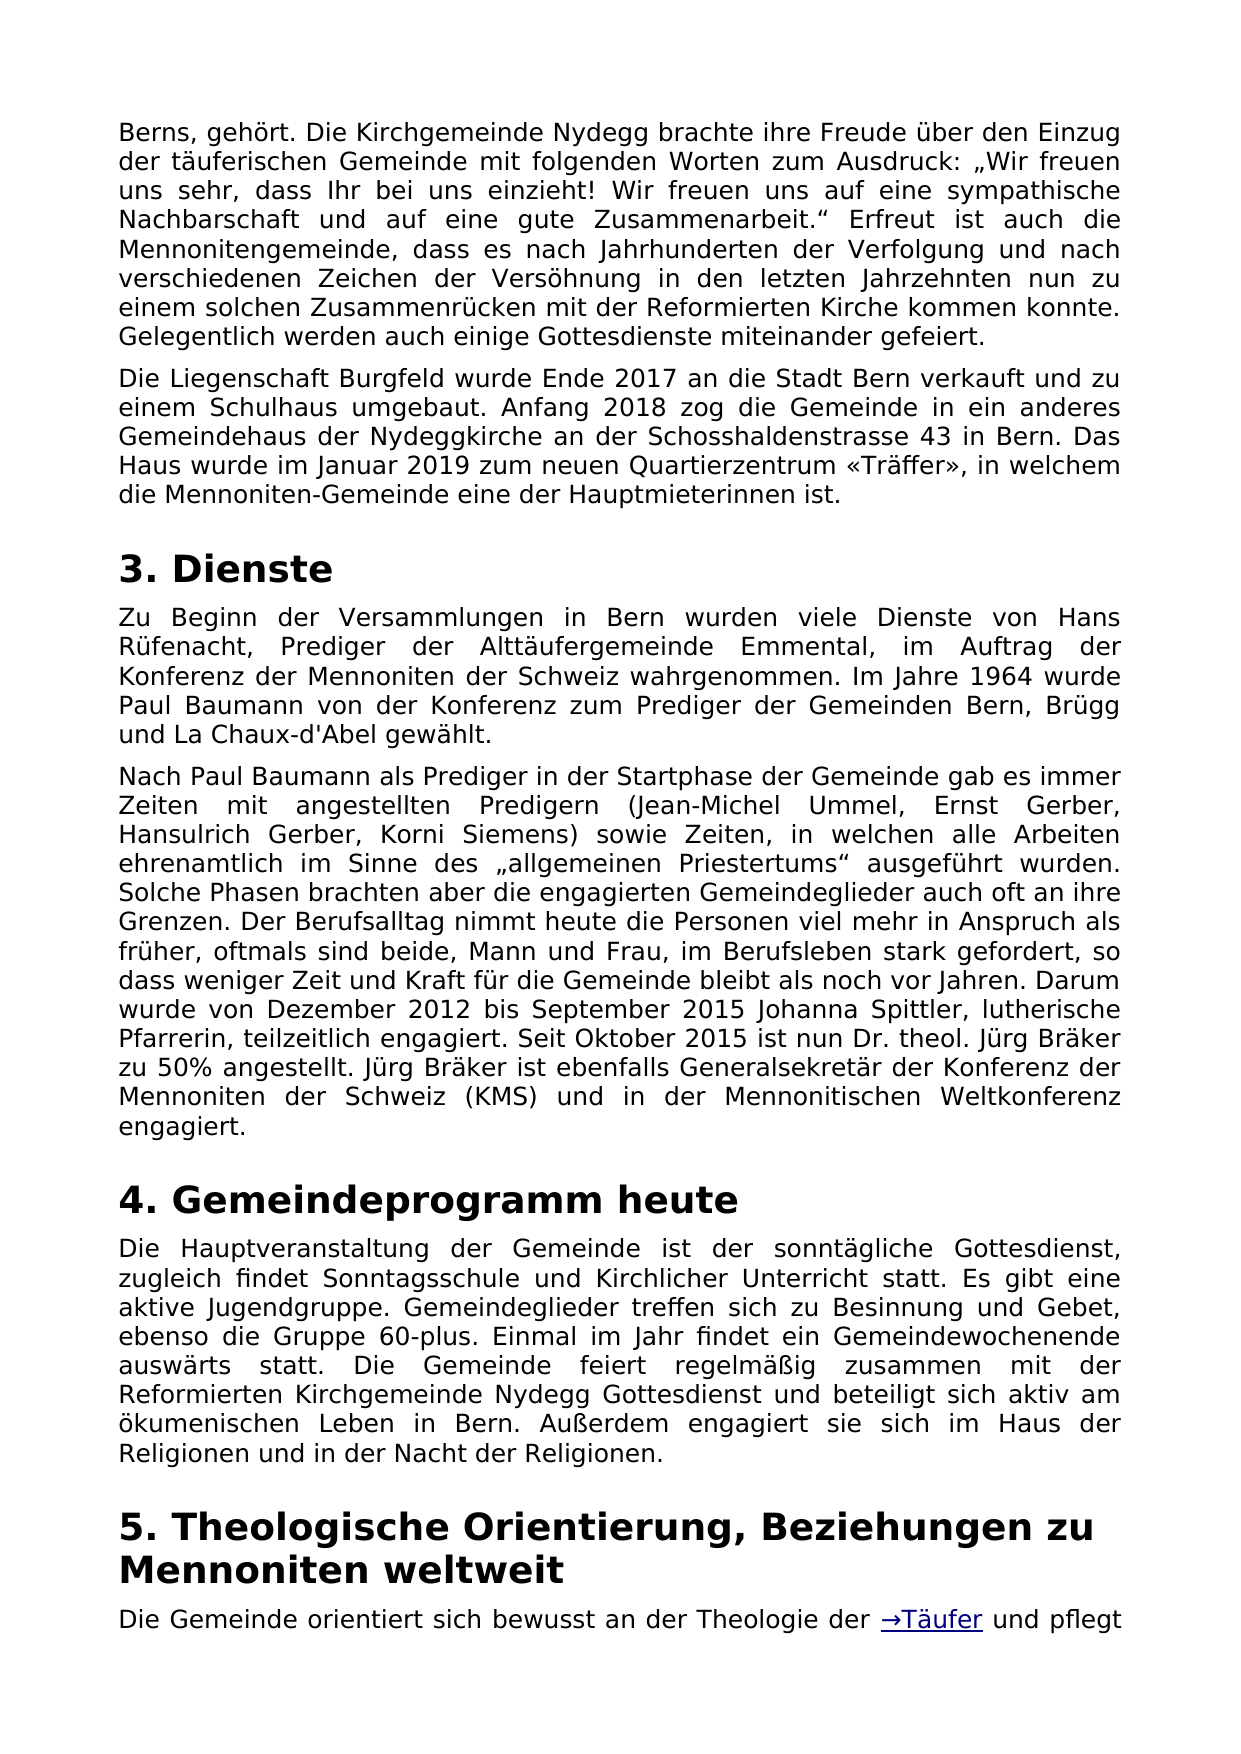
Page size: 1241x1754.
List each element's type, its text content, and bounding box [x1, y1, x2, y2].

subtitle 3. Dienste [118, 547, 1122, 591]
subtitle 5. Theologische Orientierung, Beziehungen zu Mennoniten weltweit [118, 1505, 1122, 1593]
text Die Liegenschaft Burgfeld wurde Ende 2017 an die Stadt Bern verkauft und zu einem Schulhaus umgebaut. Anfang 2018 zog die Gemeinde in ein anderes Gemeindehaus der Nydeggkirche an der Schosshaldenstrasse 43 in Bern. Das Haus wurde im Januar 2019 zum neuen Quartierzentrum «Träffer», in welchem die Mennoniten-Gemeinde eine der Hauptmieterinnen ist. [118, 364, 1122, 510]
text Berns, gehört. Die Kirchgemeinde Nydegg brachte ihre Freude über den Einzug der täuferischen Gemeinde mit folgenden Worten zum Ausdruck: „Wir freuen uns sehr, dass Ihr bei uns einzieht! Wir freuen uns auf eine sympathische Nachbarschaft und auf eine gute Zusammenarbeit.“ Erfreut ist auch die Mennonitengemeinde, dass es nach Jahrhunderten der Verfolgung und nach verschiedenen Zeichen der Versöhnung in den letzten Jahrzehnten nun zu einem solchen Zusammenrücken mit der Reformierten Kirche kommen konnte. Gelegentlich werden auch einige Gottesdienste miteinander gefeiert. [118, 118, 1122, 351]
subtitle 4. Gemeindeprogramm heute [118, 1178, 1122, 1222]
text Nach Paul Baumann als Prediger in der Startphase der Gemeinde gab es immer Zeiten mit angestellten Predigern (Jean-Michel Ummel, Ernst Gerber, Hansulrich Gerber, Korni Siemens) sowie Zeiten, in welchen alle Arbeiten ehrenamtlich im Sinne des „allgemeinen Priestertums“ ausgeführt wurden. Solche Phasen brachten aber die engagierten Gemeindeglieder auch oft an ihre Grenzen. Der Berufsalltag nimmt heute die Personen viel mehr in Anspruch als früher, oftmals sind beide, Mann und Frau, im Berufsleben stark gefordert, so dass weniger Zeit und Kraft für die Gemeinde bleibt als noch vor Jahren. Darum wurde von Dezember 2012 bis September 2015 Johanna Spittler, lutherische Pfarrerin, teilzeitlich engagiert. Seit Oktober 2015 ist nun Dr. theol. Jürg Bräker zu 50% angestellt. Jürg Bräker ist ebenfalls Generalsekretär der Konferenz der Mennoniten der Schweiz (KMS) und in der Mennonitischen Weltkonferenz engagiert. [118, 762, 1122, 1141]
text Die Hauptveranstaltung der Gemeinde ist der sonntägliche Gottesdienst, zugleich findet Sonntagsschule und Kirchlicher Unterricht statt. Es gibt eine aktive Jugendgruppe. Gemeindeglieder treffen sich zu Besinnung und Gebet, ebenso die Gruppe 60-plus. Einmal im Jahr findet ein Gemeindewochenende auswärts statt. Die Gemeinde feiert regelmäßig zusammen mit der Reformierten Kirchgemeinde Nydegg Gottesdienst und beteiligt sich aktiv am ökumenischen Leben in Bern. Außerdem engagiert sie sich im Haus der Religionen und in der Nacht der Religionen. [118, 1234, 1122, 1468]
text Die Gemeinde orientiert sich bewusst an der Theologie der →Täufer und pflegt [118, 1605, 1122, 1634]
text Zu Beginn der Versammlungen in Bern wurden viele Dienste von Hans Rüfenacht, Prediger der Alttäufergemeinde Emmental, im Auftrag der Konferenz der Mennoniten der Schweiz wahrgenommen. Im Jahre 1964 wurde Paul Baumann von der Konferenz zum Prediger der Gemeinden Bern, Brügg und La Chaux-d'Abel gewählt. [118, 603, 1122, 749]
